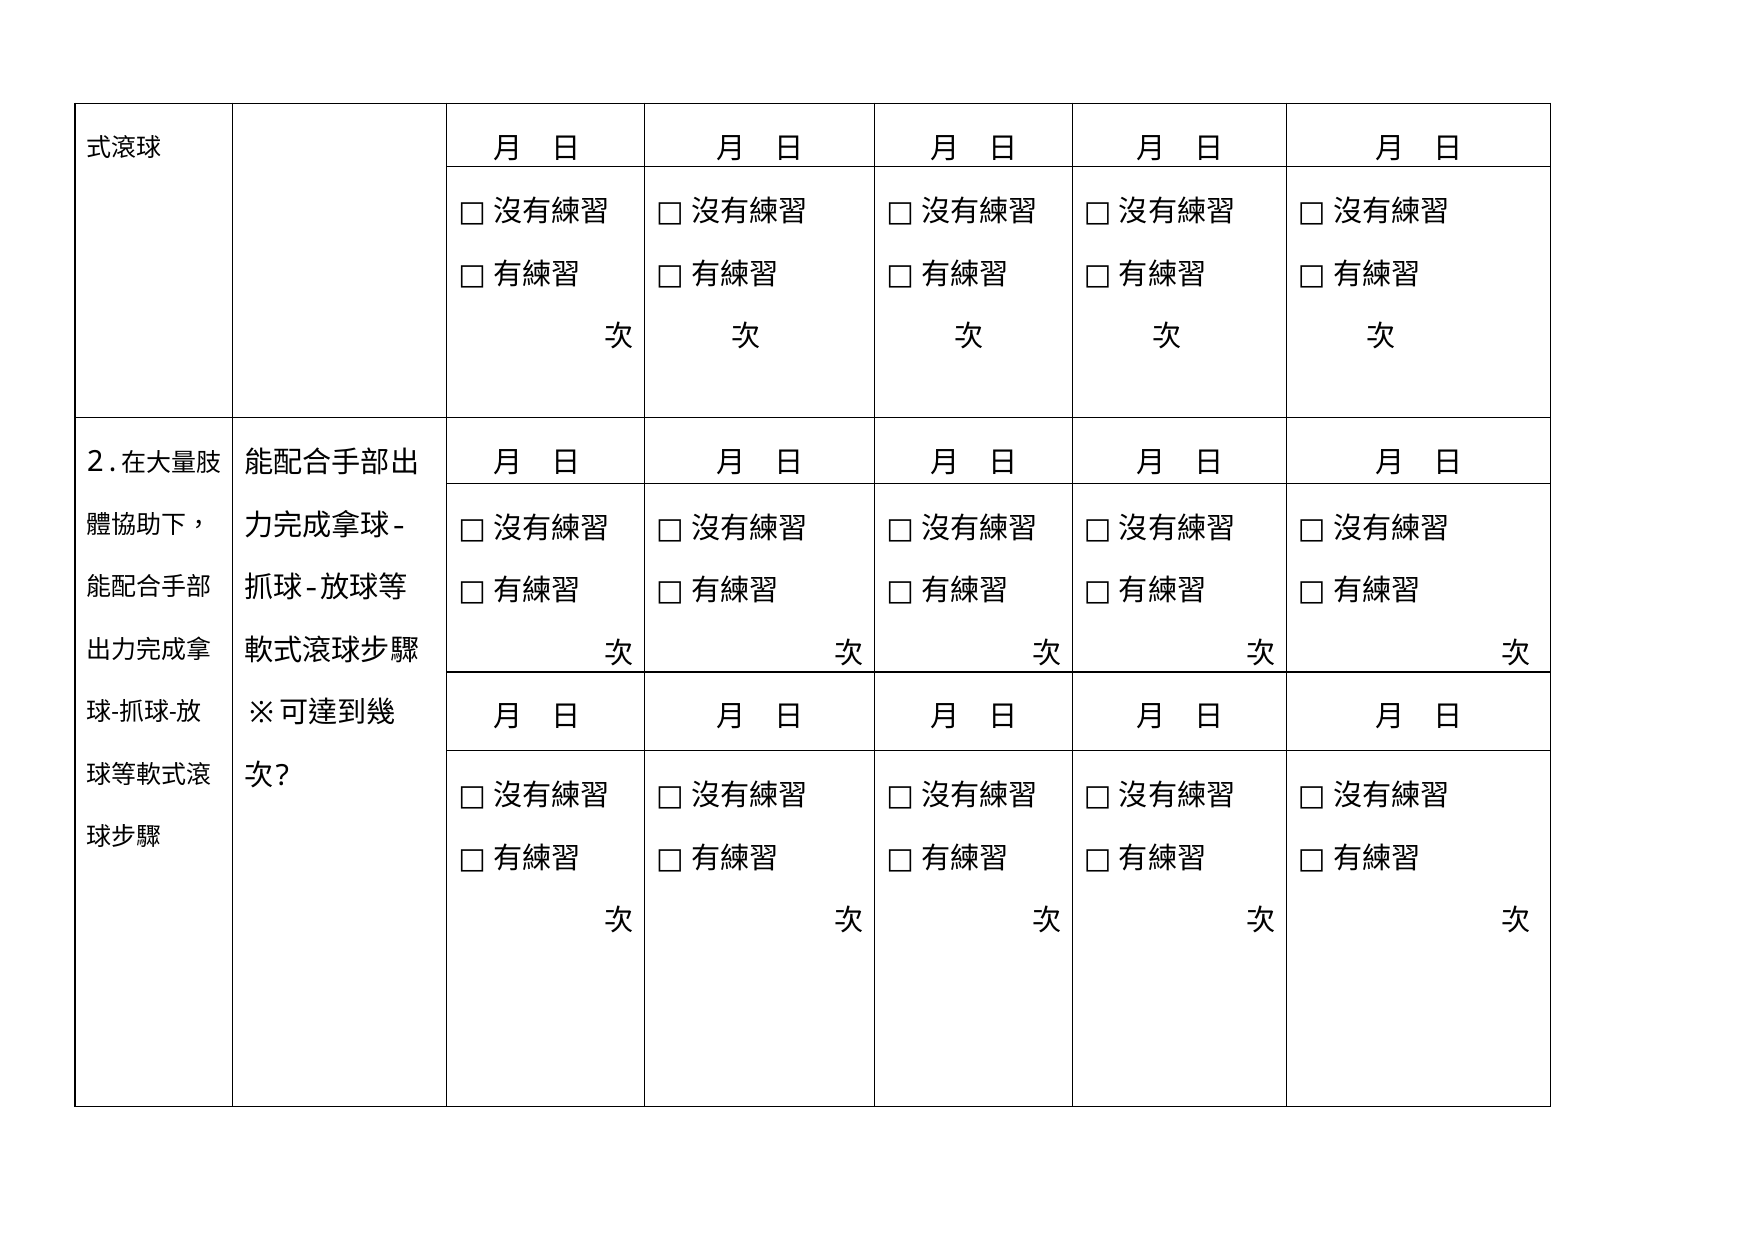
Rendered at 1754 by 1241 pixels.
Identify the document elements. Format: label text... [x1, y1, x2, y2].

table_cell □ 沒有練習 □ 有練習 次 [447, 167, 644, 417]
table_cell 月 日 [447, 418, 644, 483]
table_cell □ 沒有練習 □ 有練習 次 [1287, 751, 1550, 1106]
table_cell 月 日 [1073, 418, 1286, 483]
table_cell 2.在大量肢體協助下，能配合手部出力完成拿球-抓球-放球等軟式滾球步驟 [76, 418, 232, 1106]
table_cell 月 日 [645, 104, 874, 166]
table_cell □ 沒有練習 □ 有練習 次 [1073, 751, 1286, 1106]
table_cell □ 沒有練習 □ 有練習 次 [645, 167, 874, 417]
table_cell 式滾球 [76, 104, 232, 417]
table_cell □ 沒有練習 □ 有練習 次 [447, 751, 644, 1106]
table_cell □ 沒有練習 □ 有練習 次 [1073, 484, 1286, 671]
table_cell □ 沒有練習 □ 有練習 次 [875, 484, 1072, 671]
table_cell 月 日 [1073, 104, 1286, 166]
table_cell 月 日 [1287, 418, 1550, 483]
table_cell 月 日 [1287, 104, 1550, 166]
table_cell 月 日 [875, 418, 1072, 483]
table_cell □ 沒有練習 □ 有練習 次 [1287, 484, 1550, 671]
table_cell 能配合手部出力完成拿球-抓球-放球等軟式滾球步驟 ※可達到幾次? [233, 418, 446, 1106]
table_cell □ 沒有練習 □ 有練習 次 [645, 751, 874, 1106]
table_cell 月 日 [645, 673, 874, 750]
table_cell □ 沒有練習 □ 有練習 次 [1287, 167, 1550, 417]
table_cell □ 沒有練習 □ 有練習 次 [875, 167, 1072, 417]
table_cell □ 沒有練習 □ 有練習 次 [447, 484, 644, 671]
table_cell 月 日 [875, 104, 1072, 166]
table_cell □ 沒有練習 □ 有練習 次 [645, 484, 874, 671]
table_cell [233, 104, 446, 417]
table_cell □ 沒有練習 □ 有練習 次 [875, 751, 1072, 1106]
table_cell 月 日 [447, 673, 644, 750]
table_cell 月 日 [447, 104, 644, 166]
table_cell 月 日 [1073, 673, 1286, 750]
table_cell 月 日 [875, 673, 1072, 750]
table_cell 月 日 [1287, 673, 1550, 750]
table_cell □ 沒有練習 □ 有練習 次 [1073, 167, 1286, 417]
table_cell 月 日 [645, 418, 874, 483]
